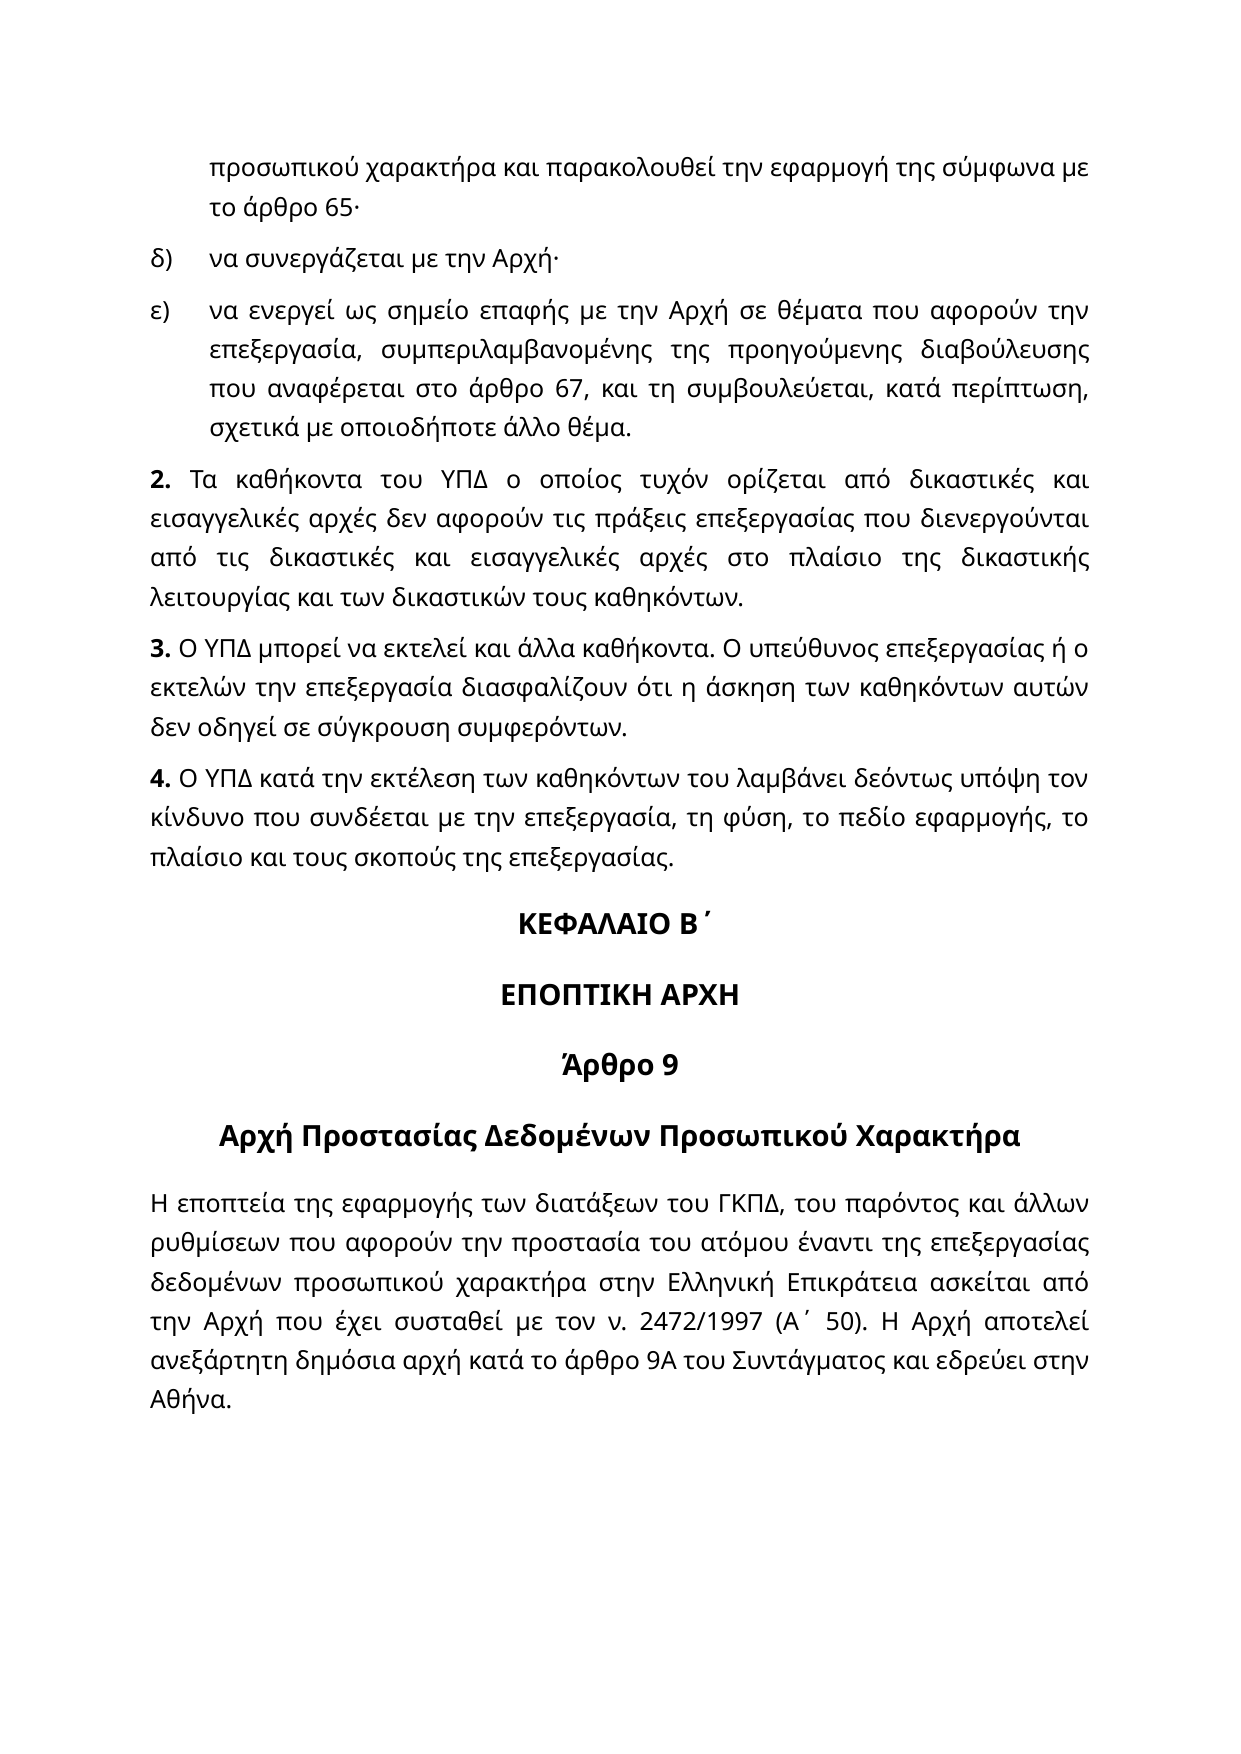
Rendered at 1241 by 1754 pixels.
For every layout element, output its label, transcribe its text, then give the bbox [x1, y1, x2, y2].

list δ) να συνεργάζεται με την Αρχή· [150, 241, 1090, 275]
subtitle ΕΠΟΠΤΙΚΗ ΑΡΧΗ [150, 974, 1090, 1014]
text 4. Ο ΥΠΔ κατά την εκτέλεση των καθηκόντων του λαμβάνει δεόντως υπόψη τον κίνδυνο που συνδέεται με την επεξεργασία, τη φύση, το πεδίο εφαρμογής, το πλαίσιο και τους σκοπούς της επεξεργασίας. [150, 761, 1090, 873]
text 3. Ο ΥΠΔ μπορεί να εκτελεί και άλλα καθήκοντα. Ο υπεύθυνος επεξεργασίας ή ο εκτελών την επεξεργασία διασφαλίζουν ότι η άσκηση των καθηκόντων αυτών δεν οδηγεί σε σύγκρουση συμφερόντων. [150, 631, 1090, 743]
text 2. Τα καθήκοντα του ΥΠΔ ο οποίος τυχόν ορίζεται από δικαστικές και εισαγγελικές αρχές δεν αφορούν τις πράξεις επεξεργασίας που διενεργούνται από τις δικαστικές και εισαγγελικές αρχές στο πλαίσιο της δικαστικής λειτουργίας και των δικαστικών τους καθηκόντων. [150, 462, 1090, 613]
subtitle Αρχή Προστασίας Δεδομένων Προσωπικού Χαρακτήρα [150, 1115, 1090, 1155]
list προσωπικού χαρακτήρα και παρακολουθεί την εφαρμογή της σύμφωνα με το άρθρο 65· [150, 150, 1090, 223]
list ε) να ενεργεί ως σημείο επαφής με την Αρχή σε θέματα που αφορούν την επεξεργασία, συμπεριλαμβανομένης της προηγούμενης διαβούλευσης που αναφέρεται στο άρθρο 67, και τη συμβουλεύεται, κατά περίπτωση, σχετικά με οποιοδήποτε άλλο θέμα. [150, 292, 1090, 444]
text Η εποπτεία της εφαρμογής των διατάξεων του ΓΚΠΔ, του παρόντος και άλλων ρυθμίσεων που αφορούν την προστασία του ατόμου έναντι της επεξεργασίας δεδομένων προσωπικού χαρακτήρα στην Ελληνική Επικράτεια ασκείται από την Αρχή που έχει συσταθεί με τον ν. 2472/1997 (Α΄ 50). Η Αρχή αποτελεί ανεξάρτητη δημόσια αρχή κατά το άρθρο 9Α του Συντάγματος και εδρεύει στην Αθήνα. [150, 1186, 1090, 1416]
subtitle ΚΕΦΑΛΑΙΟ Β΄ [150, 903, 1090, 943]
subtitle Άρθρο 9 [150, 1044, 1090, 1084]
